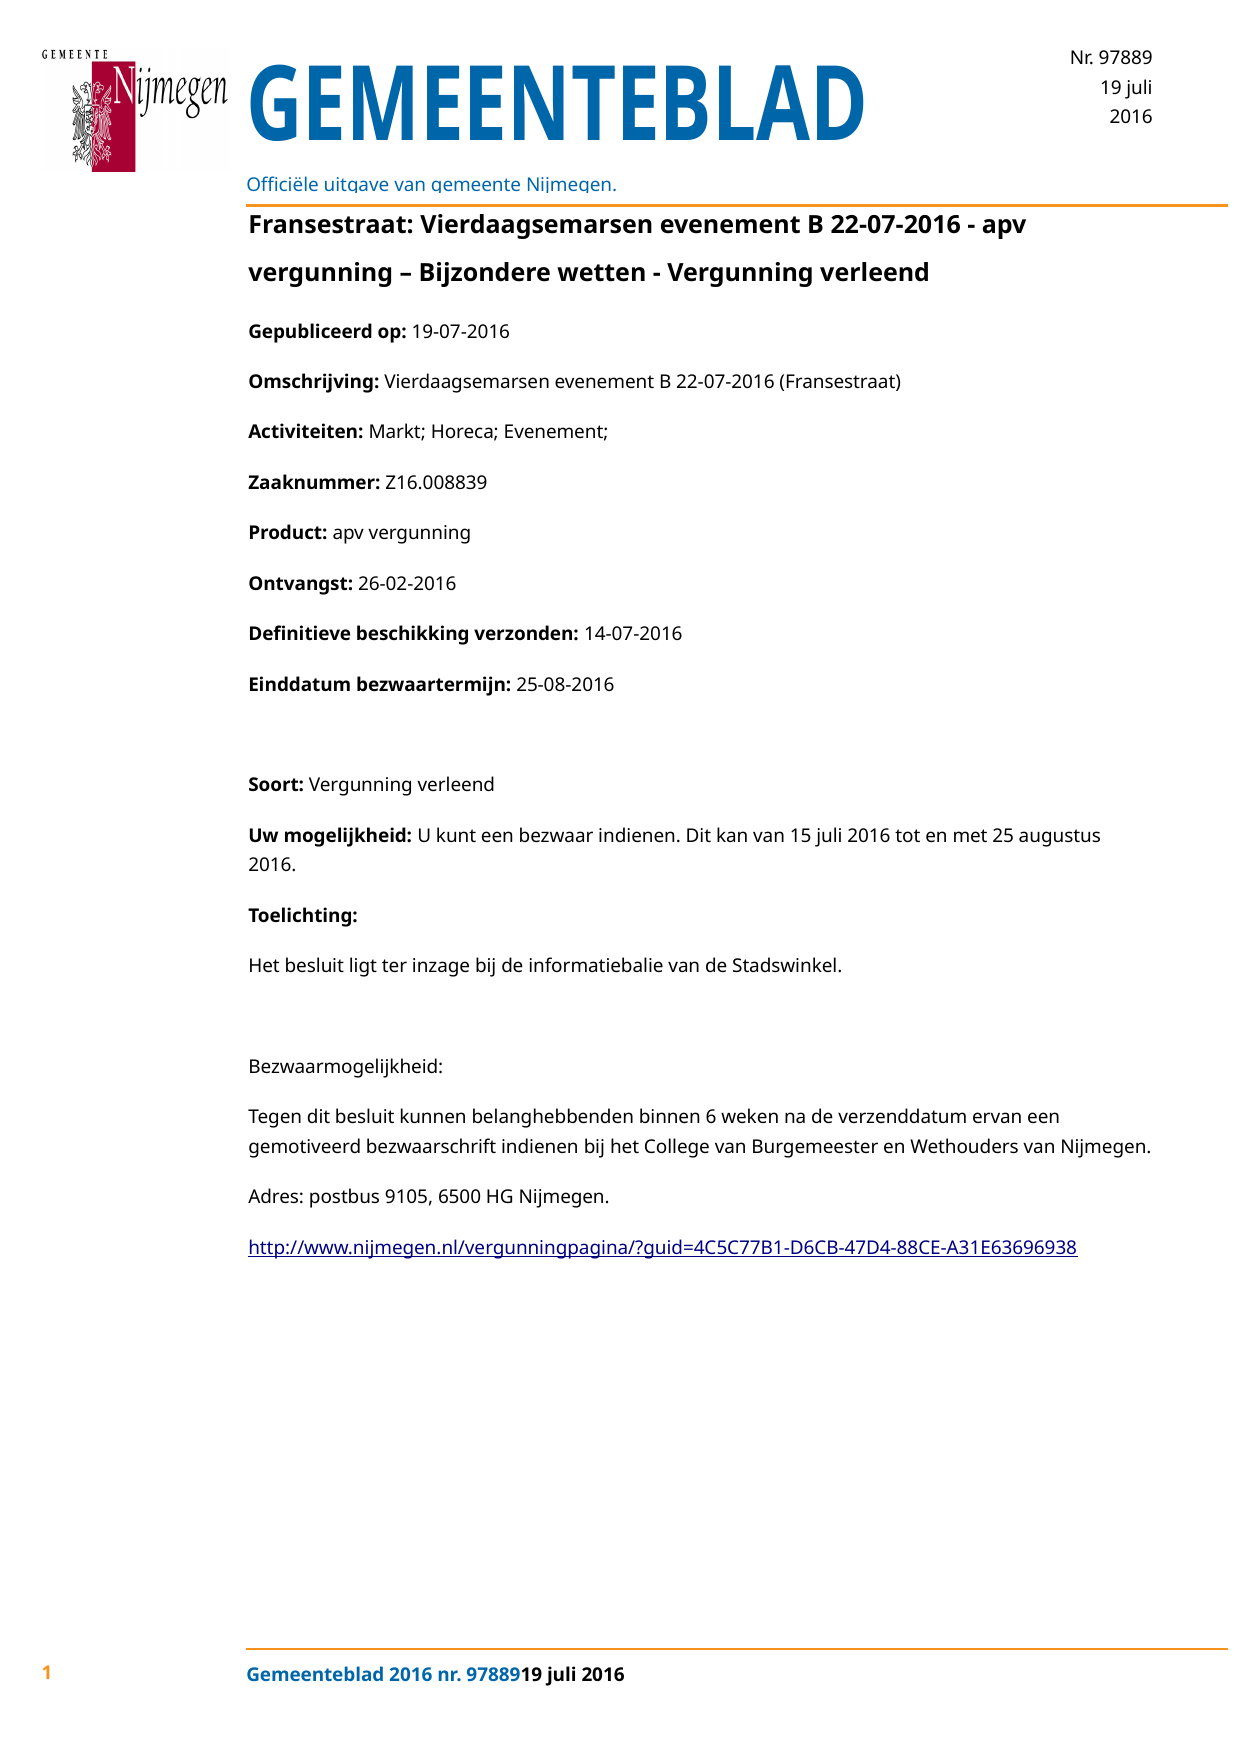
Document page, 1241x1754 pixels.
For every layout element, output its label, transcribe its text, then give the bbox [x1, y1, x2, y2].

text Adres: postbus 9105, 6500 HG Nijmegen. [248, 1184, 1152, 1209]
text Fransestraat: Vierdaagsemarsen evenement B 22-07-2016 - apv vergunning – Bijzondere wetten - Vergunning verleend [248, 207, 1152, 288]
text Product: apv vergunning [248, 519, 1152, 545]
text Bezwaarmogelijkheid: [248, 1053, 1152, 1079]
text Activiteiten: Markt; Horeca; Evenement; [248, 419, 1152, 444]
text Einddatum bezwaartermijn: 25-08-2016 [248, 671, 1152, 697]
text Tegen dit besluit kunnen belanghebbenden binnen 6 weken na de verzenddatum ervan een gemotiveerd bezwaarschrift indienen bij het College van Burgemeester en Wethouders van Nijmegen. [248, 1104, 1152, 1159]
text Definitieve beschikking verzonden: 14-07-2016 [248, 620, 1152, 646]
text http://www.nijmegen.nl/vergunningpagina/?guid=4C5C77B1-D6CB-47D4-88CE-A31E63696938 [248, 1234, 1152, 1260]
text Toelichting: [248, 902, 1152, 928]
text Zaaknummer: Z16.008839 [248, 469, 1152, 495]
text Omschrijving: Vierdaagsemarsen evenement B 22-07-2016 (Fransestraat) [248, 368, 1152, 394]
picture [41, 47, 231, 172]
text Gepubliceerd op: 19-07-2016 [248, 318, 1152, 344]
text Het besluit ligt ter inzage bij de informatiebalie van de Stadswinkel. [248, 952, 1152, 978]
text Soort: Vergunning verleend [248, 772, 1152, 797]
text Uw mogelijkheid: U kunt een bezwaar indienen. Dit kan van 15 juli 2016 tot en met 25 augustus 2016. [248, 822, 1152, 877]
text Ontvangst: 26-02-2016 [248, 570, 1152, 596]
